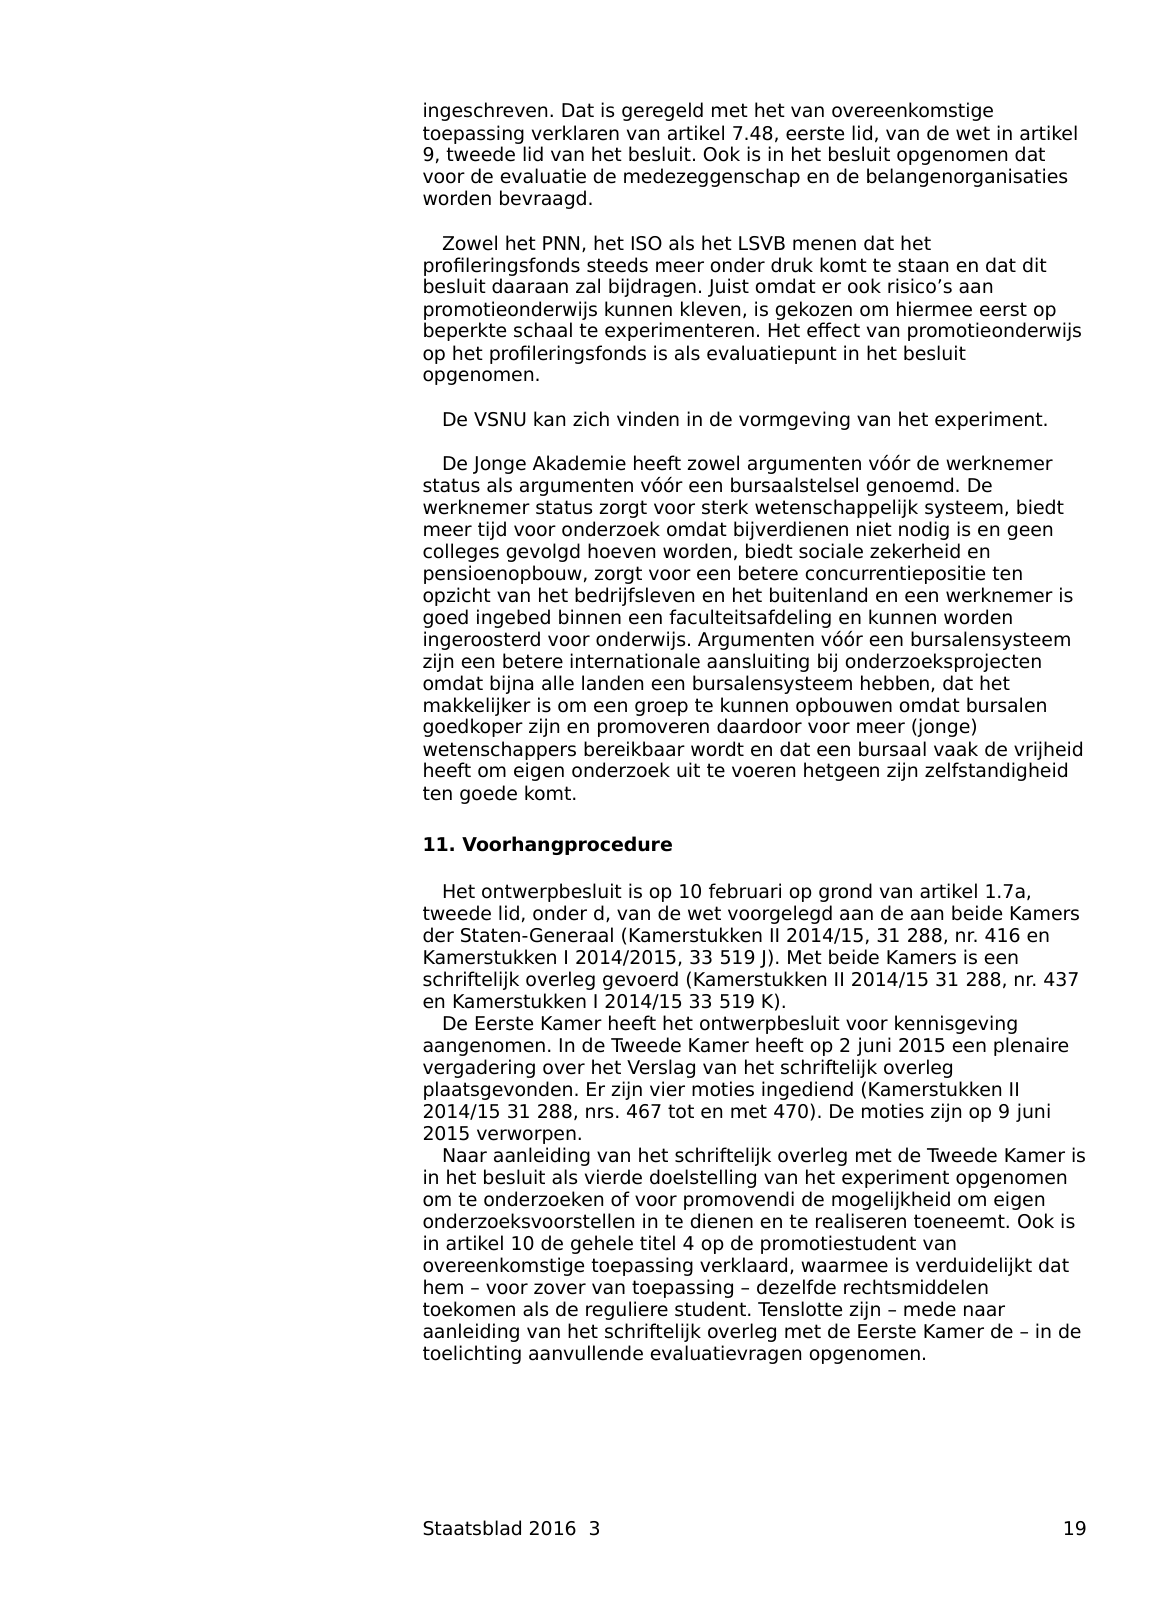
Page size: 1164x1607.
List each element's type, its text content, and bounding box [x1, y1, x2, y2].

text De VSNU kan zich vinden in de vormgeving van het experiment. [422, 408, 1087, 431]
text Het ontwerpbesluit is op 10 februari op grond van artikel 1.7a, tweede lid, onder d, van de wet voorgelegd aan de aan beide Kamers der Staten-Generaal (Kamerstukken II 2014/15, 31 288, nr. 416 en Kamerstukken I 2014/2015, 33 519 J). Met beide Kamers is een schriftelijk overleg gevoerd (Kamerstukken II 2014/15 31 288, nr. 437 en Kamerstukken I 2014/15 33 519 K). [422, 881, 1087, 1013]
text ingeschreven. Dat is geregeld met het van overeenkomstige toepassing verklaren van artikel 7.48, eerste lid, van de wet in artikel 9, tweede lid van het besluit. Ook is in het besluit opgenomen dat voor de evaluatie de medezeggenschap en de belangenorganisaties worden bevraagd. [422, 100, 1087, 210]
text Zowel het PNN, het ISO als het LSVB menen dat het profileringsfonds steeds meer onder druk komt te staan en dat dit besluit daaraan zal bijdragen. Juist omdat er ook risico’s aan promotieonderwijs kunnen kleven, is gekozen om hiermee eerst op beperkte schaal te experimenteren. Het effect van promotieonderwijs op het profileringsfonds is als evaluatiepunt in het besluit opgenomen. [422, 232, 1087, 386]
text De Eerste Kamer heeft het ontwerpbesluit voor kennisgeving aangenomen. In de Tweede Kamer heeft op 2 juni 2015 een plenaire vergadering over het Verslag van het schriftelijk overleg plaatsgevonden. Er zijn vier moties ingediend (Kamerstukken II 2014/15 31 288, nrs. 467 tot en met 470). De moties zijn op 9 juni 2015 verworpen. [422, 1013, 1087, 1145]
text Naar aanleiding van het schriftelijk overleg met de Tweede Kamer is in het besluit als vierde doelstelling van het experiment opgenomen om te onderzoeken of voor promovendi de mogelijkheid om eigen onderzoeksvoorstellen in te dienen en te realiseren toeneemt. Ook is in artikel 10 de gehele titel 4 op de promotiestudent van overeenkomstige toepassing verklaard, waarmee is verduidelijkt dat hem – voor zover van toepassing – dezelfde rechtsmiddelen toekomen als de reguliere student. Tenslotte zijn – mede naar aanleiding van het schriftelijk overleg met de Eerste Kamer de – in de toelichting aanvullende evaluatievragen opgenomen. [422, 1145, 1087, 1365]
subtitle 11. Voorhangprocedure [422, 834, 1087, 856]
text De Jonge Akademie heeft zowel argumenten vóór de werknemer status als argumenten vóór een bursaalstelsel genoemd. De werknemer status zorgt voor sterk wetenschappelijk systeem, biedt meer tijd voor onderzoek omdat bijverdienen niet nodig is en geen colleges gevolgd hoeven worden, biedt sociale zekerheid en pensioenopbouw, zorgt voor een betere concurrentiepositie ten opzicht van het bedrijfsleven en het buitenland en een werknemer is goed ingebed binnen een faculteitsafdeling en kunnen worden ingeroosterd voor onderwijs. Argumenten vóór een bursalensysteem zijn een betere internationale aansluiting bij onderzoeksprojecten omdat bijna alle landen een bursalensysteem hebben, dat het makkelijker is om een groep te kunnen opbouwen omdat bursalen goedkoper zijn en promoveren daardoor voor meer (jonge) wetenschappers bereikbaar wordt en dat een bursaal vaak de vrijheid heeft om eigen onderzoek uit te voeren hetgeen zijn zelfstandigheid ten goede komt. [422, 453, 1087, 804]
